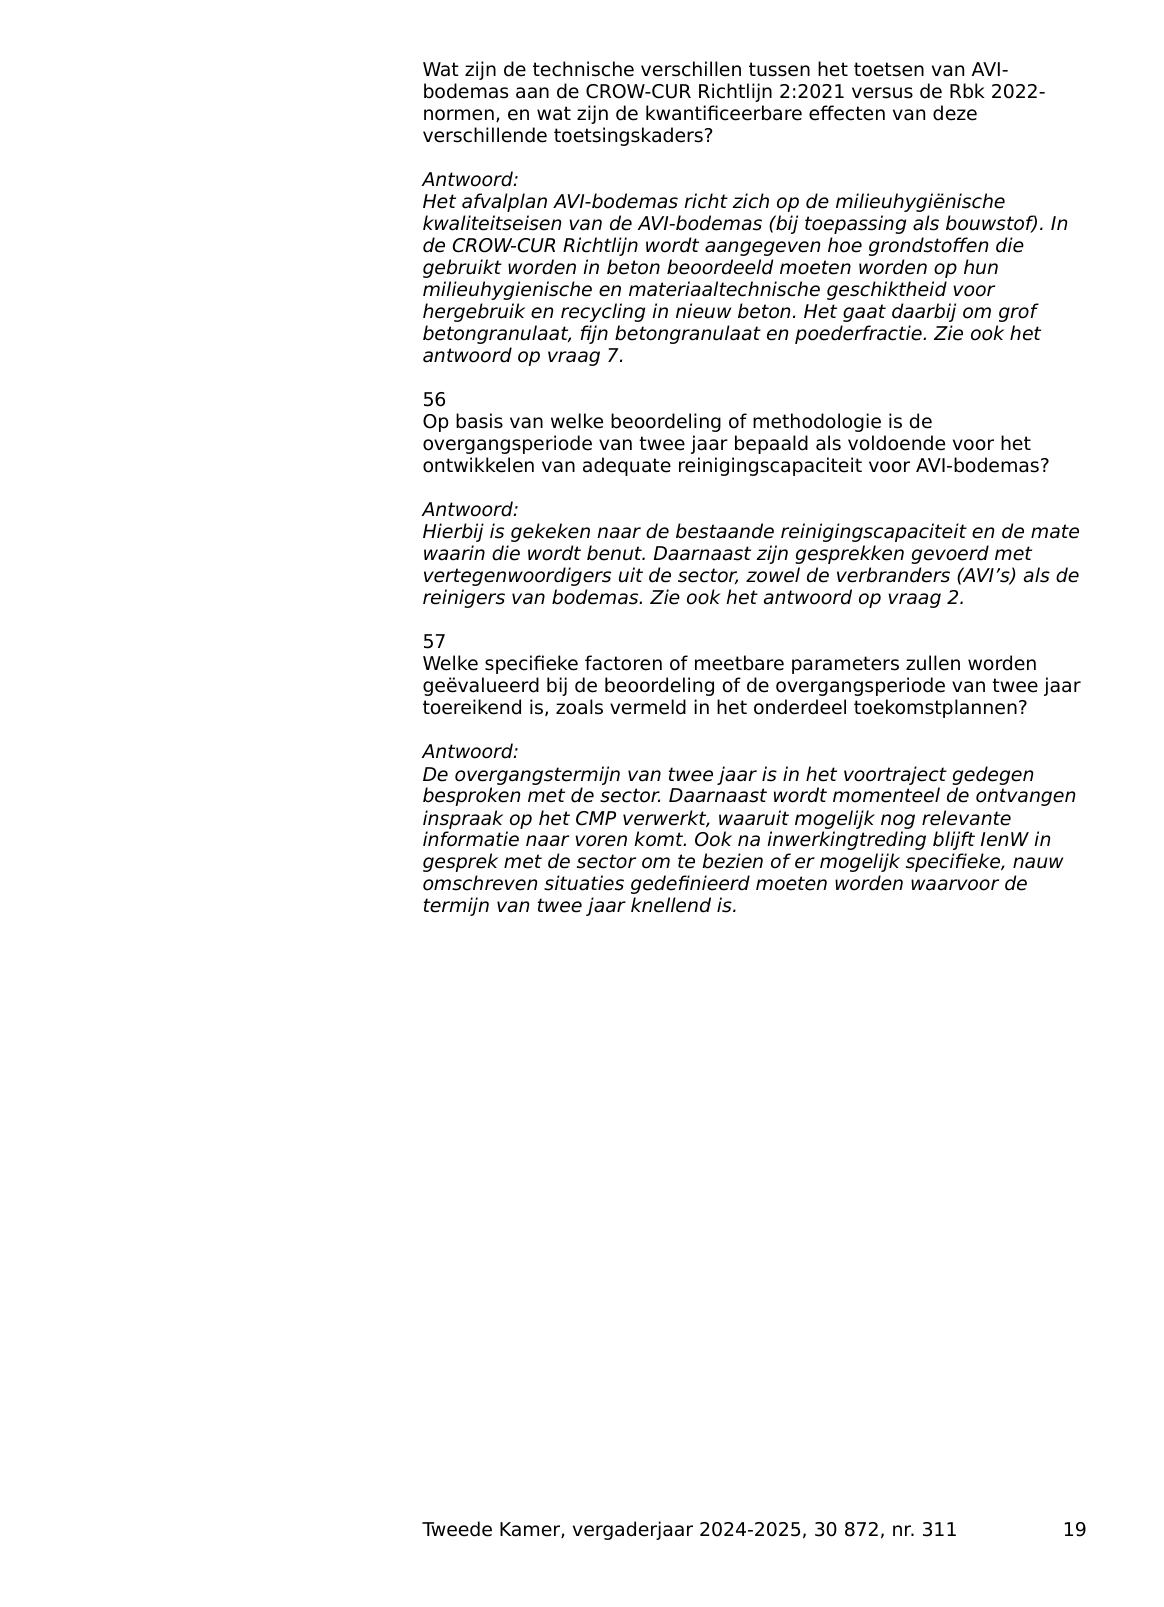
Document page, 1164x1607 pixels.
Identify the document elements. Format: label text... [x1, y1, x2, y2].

text De overgangstermijn van twee jaar is in het voortraject gedegen besproken met de sector. Daarnaast wordt momenteel de ontvangen inspraak op het CMP verwerkt, waaruit mogelijk nog relevante informatie naar voren komt. Ook na inwerkingtreding blijft IenW in gesprek met de sector om te bezien of er mogelijk specifieke, nauw omschreven situaties gedefinieerd moeten worden waarvoor de termijn van twee jaar knellend is. [422, 763, 1087, 917]
text Welke specifieke factoren of meetbare parameters zullen worden geëvalueerd bij de beoordeling of de overgangsperiode van twee jaar toereikend is, zoals vermeld in het onderdeel toekomstplannen? [422, 653, 1087, 719]
text Op basis van welke beoordeling of methodologie is de overgangsperiode van twee jaar bepaald als voldoende voor het ontwikkelen van adequate reinigingscapaciteit voor AVI-bodemas? [422, 411, 1087, 477]
text 57 [422, 631, 1087, 653]
text Wat zijn de technische verschillen tussen het toetsen van AVI-bodemas aan de CROW-CUR Richtlijn 2:2021 versus de Rbk 2022-normen, en wat zijn de kwantificeerbare effecten van deze verschillende toetsingskaders? [422, 59, 1087, 147]
text 56 [422, 389, 1087, 411]
text Het afvalplan AVI-bodemas richt zich op de milieuhygiënische kwaliteitseisen van de AVI-bodemas (bij toepassing als bouwstof). In de CROW-CUR Richtlijn wordt aangegeven hoe grondstoffen die gebruikt worden in beton beoordeeld moeten worden op hun milieuhygienische en materiaaltechnische geschiktheid voor hergebruik en recycling in nieuw beton. Het gaat daarbij om grof betongranulaat, fijn betongranulaat en poederfractie. Zie ook het antwoord op vraag 7. [422, 191, 1087, 367]
text Antwoord: [422, 499, 1087, 521]
text Antwoord: [422, 169, 1087, 191]
text Antwoord: [422, 741, 1087, 763]
text Hierbij is gekeken naar de bestaande reinigingscapaciteit en de mate waarin die wordt benut. Daarnaast zijn gesprekken gevoerd met vertegenwoordigers uit de sector, zowel de verbranders (AVI’s) als de reinigers van bodemas. Zie ook het antwoord op vraag 2. [422, 521, 1087, 609]
